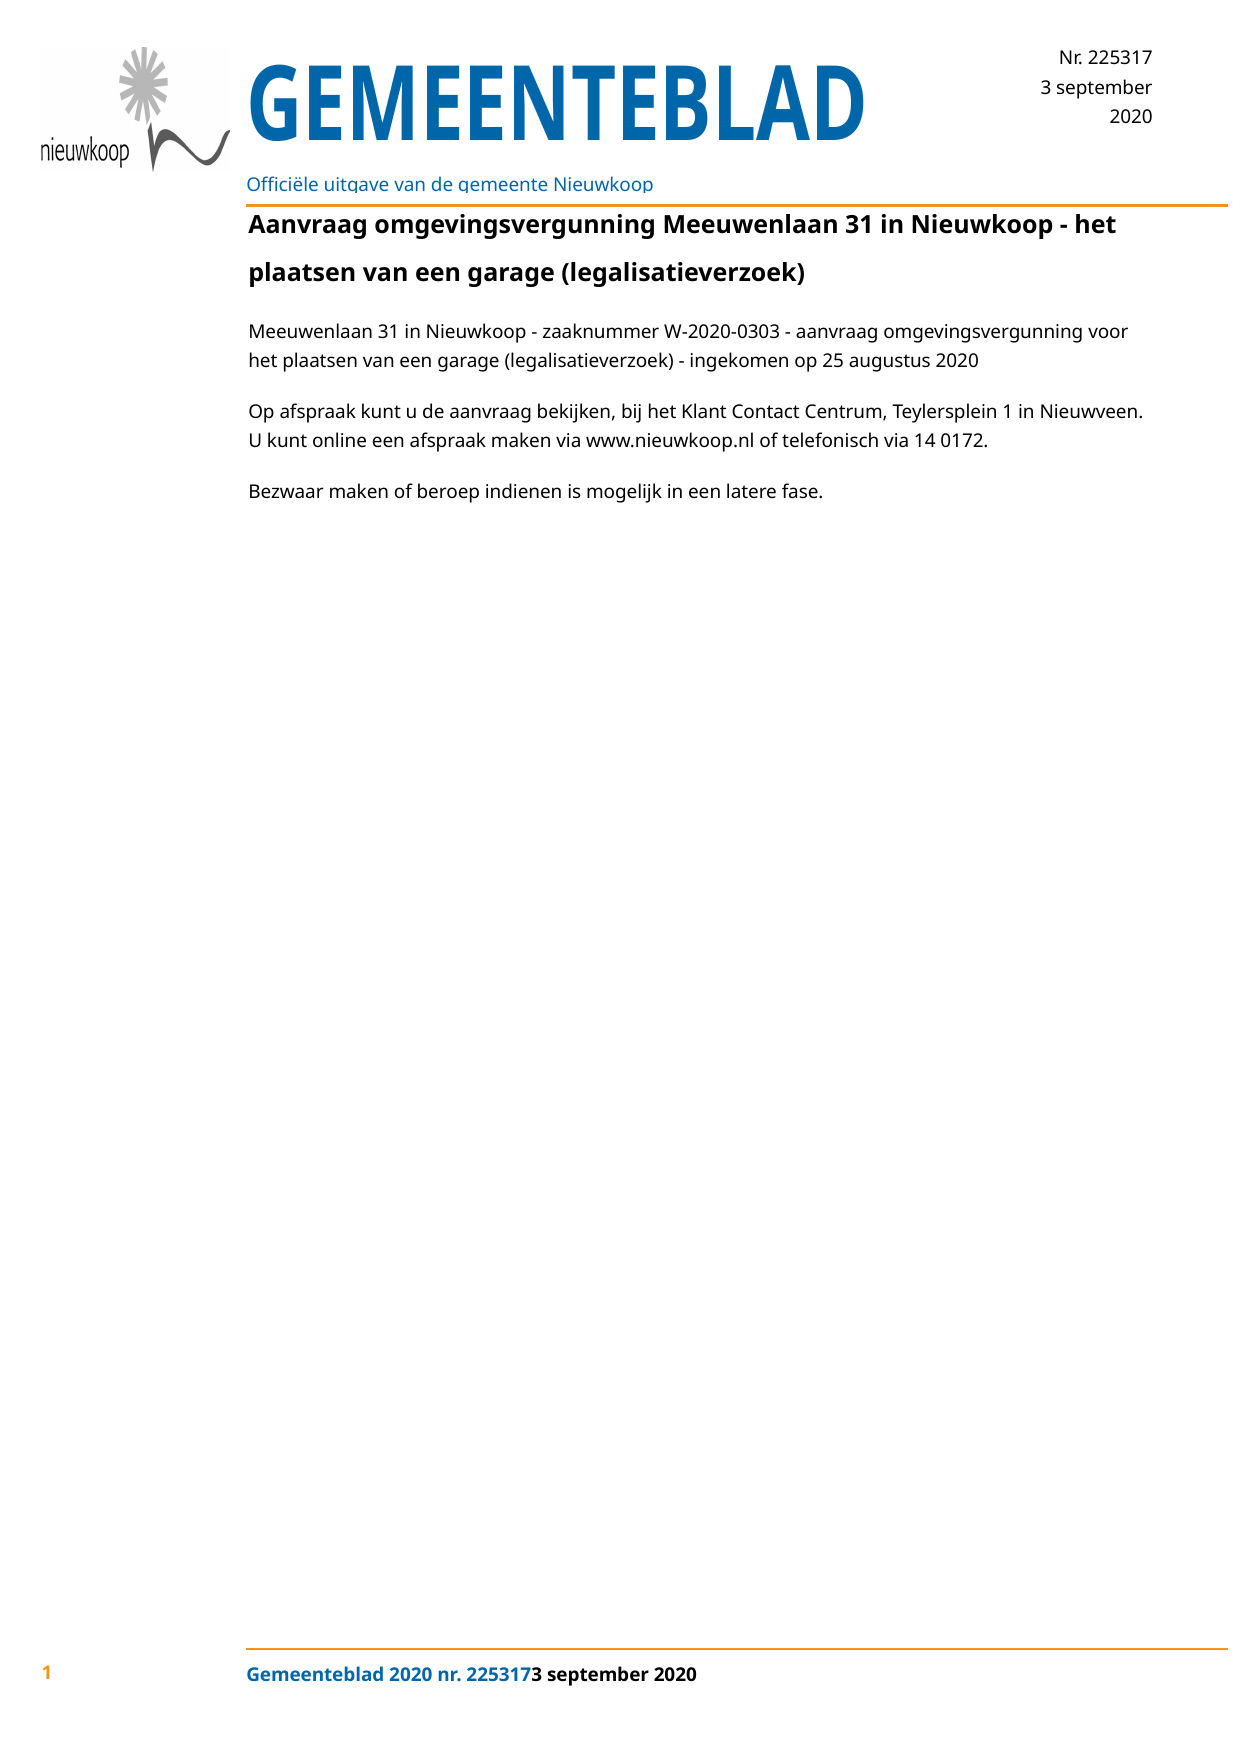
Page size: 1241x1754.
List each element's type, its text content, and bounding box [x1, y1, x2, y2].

picture [41, 47, 231, 172]
text Aanvraag omgevingsvergunning Meeuwenlaan 31 in Nieuwkoop - het plaatsen van een garage (legalisatieverzoek) [248, 207, 1152, 288]
text Op afspraak kunt u de aanvraag bekijken, bij het Klant Contact Centrum, Teylersplein 1 in Nieuwveen. U kunt online een afspraak maken via www.nieuwkoop.nl of telefonisch via 14 0172. [248, 398, 1152, 453]
text Bezwaar maken of beroep indienen is mogelijk in een latere fase. [248, 478, 1152, 504]
text Meeuwenlaan 31 in Nieuwkoop - zaaknummer W-2020-0303 - aanvraag omgevingsvergunning voor het plaatsen van een garage (legalisatieverzoek) - ingekomen op 25 augustus 2020 [248, 318, 1152, 373]
